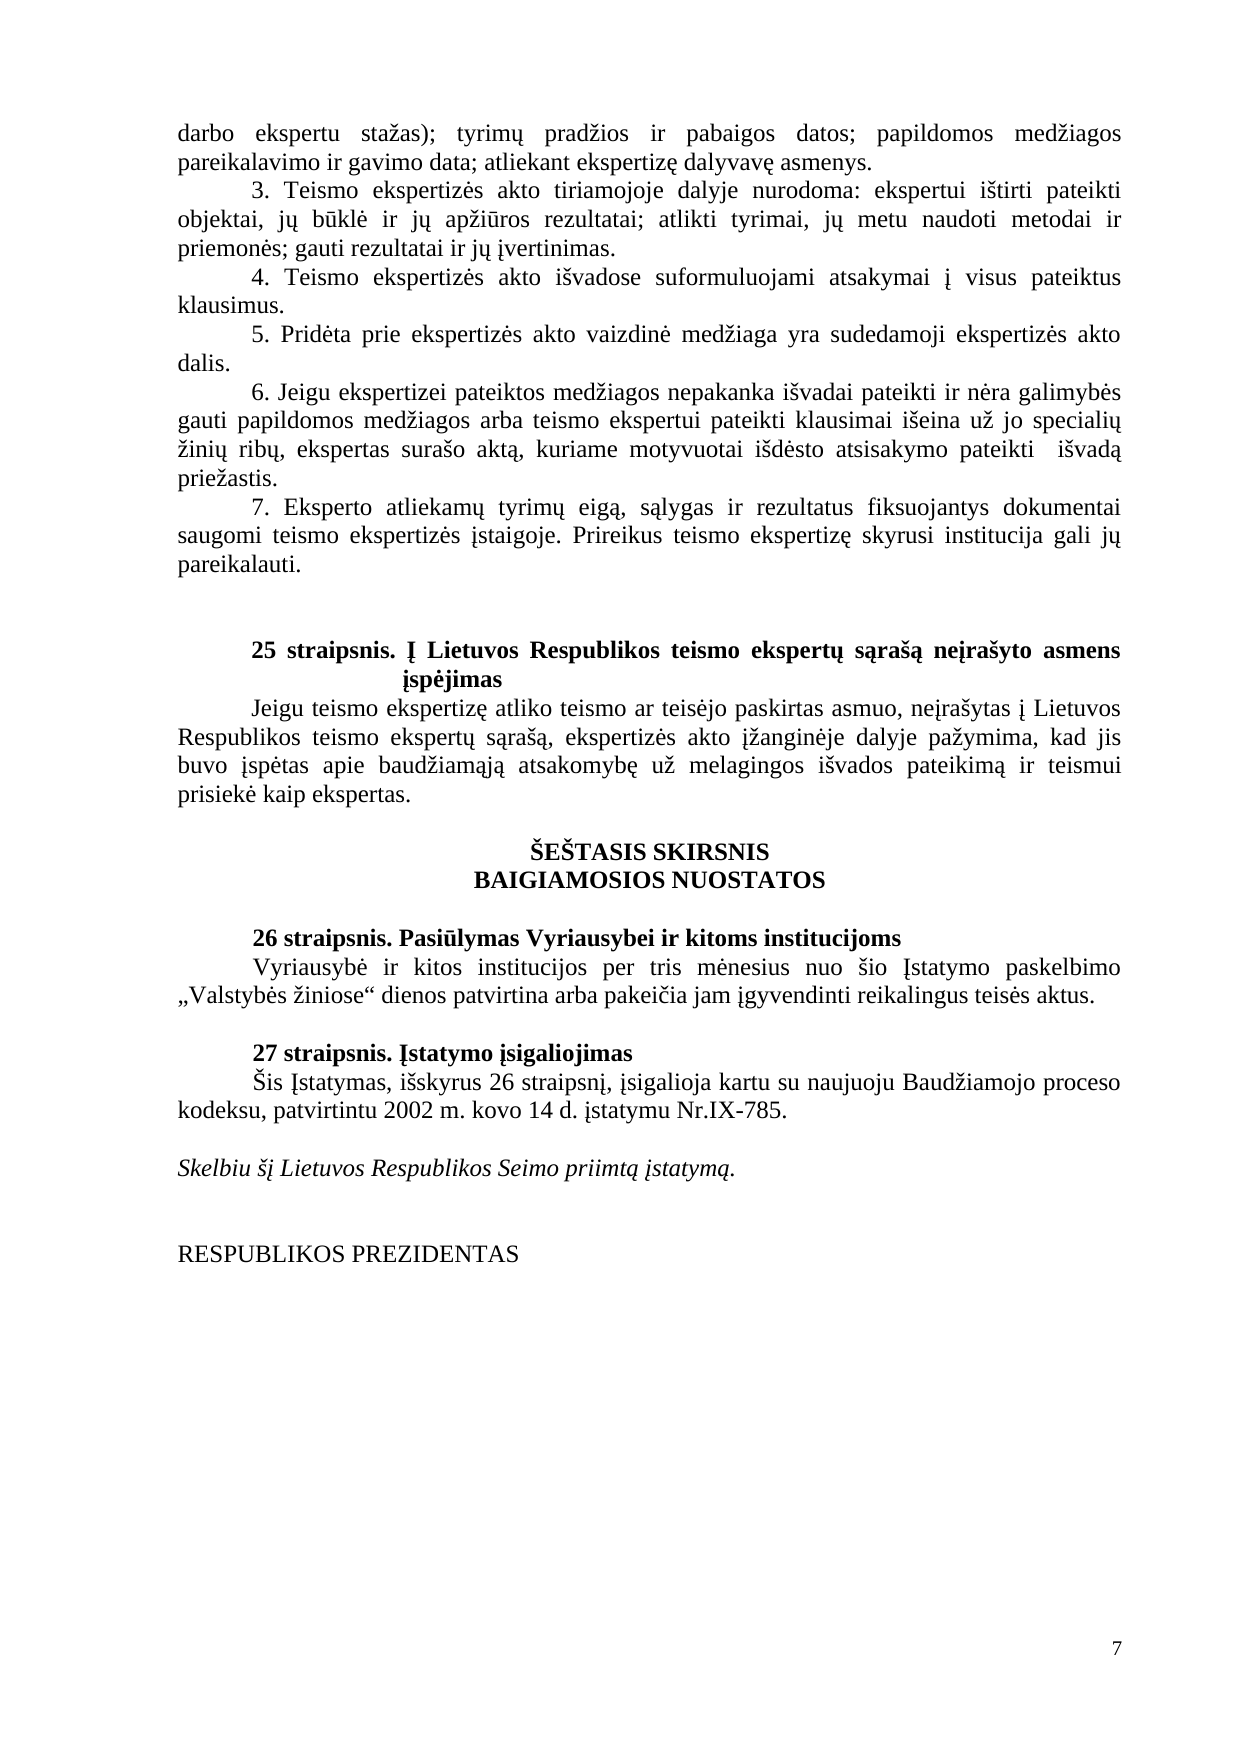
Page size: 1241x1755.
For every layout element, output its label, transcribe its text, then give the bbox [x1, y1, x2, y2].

text 7. Eksperto atliekamų tyrimų eigą, sąlygas ir rezultatus fiksuojantys dokumentai saugomi teismo ekspertizės įstaigoje. Prireikus teismo ekspertizę skyrusi institucija gali jų pareikalauti. [177, 492, 1122, 578]
text Šis Įstatymas, išskyrus 26 straipsnį, įsigalioja kartu su naujuoju Baudžiamojo proceso kodeksu, patvirtintu 2002 m. kovo 14 d. įstatymu Nr.IX-785. [177, 1067, 1122, 1124]
text 26 straipsnis. Pasiūlymas Vyriausybei ir kitoms institucijoms [177, 923, 1122, 952]
text Jeigu teismo ekspertizę atliko teismo ar teisėjo paskirtas asmuo, neįrašytas į Lietuvos Respublikos teismo ekspertų sąrašą, ekspertizės akto įžanginėje dalyje pažymima, kad jis buvo įspėtas apie baudžiamąją atsakomybę už melagingos išvados pateikimą ir teismui prisiekė kaip ekspertas. [177, 693, 1122, 808]
text 4. Teismo ekspertizės akto išvadose suformuluojami atsakymai į visus pateiktus klausimus. [177, 262, 1122, 319]
text 25 straipsnis. Į Lietuvos Respublikos teismo ekspertų sąrašą neįrašyto asmens įspėjimas [251, 636, 1122, 693]
text Skelbiu šį Lietuvos Respublikos Seimo priimtą įstatymą. [177, 1153, 1122, 1182]
text 27 straipsnis. Įstatymo įsigaliojimas [177, 1038, 1122, 1067]
text ŠEŠTASIS SKIRSNIS [177, 837, 1122, 866]
text Vyriausybė ir kitos institucijos per tris mėnesius nuo šio Įstatymo paskelbimo „Valstybės žiniose“ dienos patvirtina arba pakeičia jam įgyvendinti reikalingus teisės aktus. [177, 952, 1122, 1009]
text 3. Teismo ekspertizės akto tiriamojoje dalyje nurodoma: ekspertui ištirti pateikti objektai, jų būklė ir jų apžiūros rezultatai; atlikti tyrimai, jų metu naudoti metodai ir priemonės; gauti rezultatai ir jų įvertinimas. [177, 176, 1122, 262]
text darbo ekspertu stažas); tyrimų pradžios ir pabaigos datos; papildomos medžiagos pareikalavimo ir gavimo data; atliekant ekspertizę dalyvavę asmenys. [177, 118, 1122, 176]
text 5. Pridėta prie ekspertizės akto vaizdinė medžiaga yra sudedamoji ekspertizės akto dalis. [177, 319, 1122, 377]
text BAIGIAMOSIOS NUOSTATOS [177, 866, 1122, 894]
text RESPUBLIKOS PREZIDENTAS [177, 1239, 1122, 1268]
text 6. Jeigu ekspertizei pateiktos medžiagos nepakanka išvadai pateikti ir nėra galimybės gauti papildomos medžiagos arba teismo ekspertui pateikti klausimai išeina už jo specialių žinių ribų, ekspertas surašo aktą, kuriame motyvuotai išdėsto atsisakymo pateikti išvadą priežastis. [177, 377, 1122, 492]
